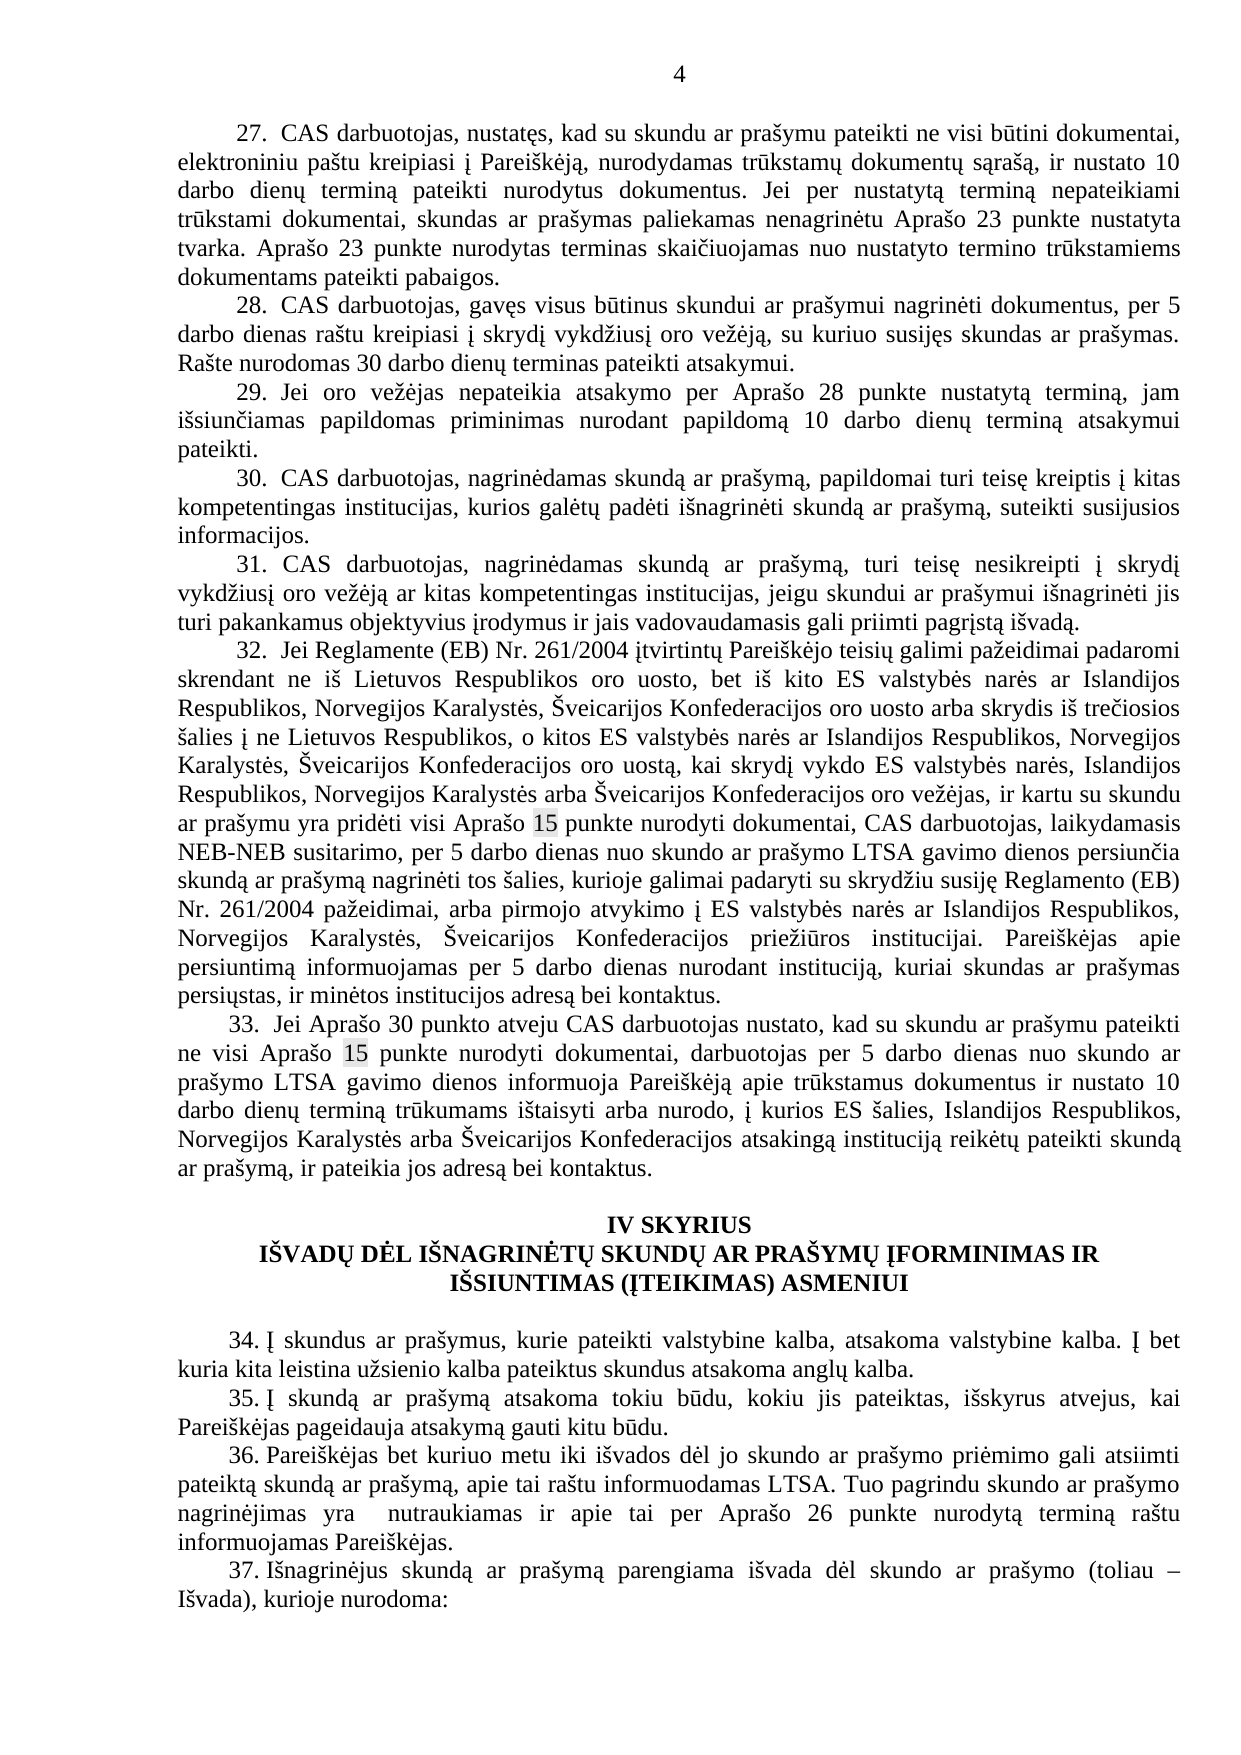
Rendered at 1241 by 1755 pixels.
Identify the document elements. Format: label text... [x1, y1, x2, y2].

text IV SKYRIUS [177, 1211, 1181, 1239]
text IŠVADŲ dėl išnagrinėtų skundų ar prašymų įforminimas ir išsiuntimas (ĮTEIKIMAS) ASMENIUI [177, 1239, 1181, 1297]
text 35. Į skundą ar prašymą atsakoma tokiu būdu, kokiu jis pateiktas, išskyrus atvejus, kai Pareiškėjas pageidauja atsakymą gauti kitu būdu. [177, 1383, 1181, 1441]
text 37. Išnagrinėjus skundą ar prašymą parengiama išvada dėl skundo ar prašymo (toliau – Išvada), kurioje nurodoma: [177, 1556, 1181, 1613]
text 31. CAS darbuotojas, nagrinėdamas skundą ar prašymą, turi teisę nesikreipti į skrydį vykdžiusį oro vežėją ar kitas kompetentingas institucijas, jeigu skundui ar prašymui išnagrinėti jis turi pakankamus objektyvius įrodymus ir jais vadovaudamasis gali priimti pagrįstą išvadą. [177, 549, 1181, 636]
text 28. CAS darbuotojas, gavęs visus būtinus skundui ar prašymui nagrinėti dokumentus, per 5 darbo dienas raštu kreipiasi į skrydį vykdžiusį oro vežėją, su kuriuo susijęs skundas ar prašymas. Rašte nurodomas 30 darbo dienų terminas pateikti atsakymui. [177, 291, 1181, 377]
text 33. Jei Aprašo 30 punkto atveju CAS darbuotojas nustato, kad su skundu ar prašymu pateikti ne visi Aprašo 15 punkte nurodyti dokumentai, darbuotojas per 5 darbo dienas nuo skundo ar prašymo LTSA gavimo dienos informuoja Pareiškėją apie trūkstamus dokumentus ir nustato 10 darbo dienų terminą trūkumams ištaisyti arba nurodo, į kurios ES šalies, Islandijos Respublikos, Norvegijos Karalystės arba Šveicarijos Konfederacijos atsakingą instituciją reikėtų pateikti skundą ar prašymą, ir pateikia jos adresą bei kontaktus. [177, 1009, 1181, 1182]
text 30. CAS darbuotojas, nagrinėdamas skundą ar prašymą, papildomai turi teisę kreiptis į kitas kompetentingas institucijas, kurios galėtų padėti išnagrinėti skundą ar prašymą, suteikti susijusios informacijos. [177, 463, 1181, 549]
text 29. Jei oro vežėjas nepateikia atsakymo per Aprašo 28 punkte nustatytą terminą, jam išsiunčiamas papildomas priminimas nurodant papildomą 10 darbo dienų terminą atsakymui pateikti. [177, 377, 1181, 463]
text 32. Jei Reglamente (EB) Nr. 261/2004 įtvirtintų Pareiškėjo teisių galimi pažeidimai padaromi skrendant ne iš Lietuvos Respublikos oro uosto, bet iš kito ES valstybės narės ar Islandijos Respublikos, Norvegijos Karalystės, Šveicarijos Konfederacijos oro uosto arba skrydis iš trečiosios šalies į ne Lietuvos Respublikos, o kitos ES valstybės narės ar Islandijos Respublikos, Norvegijos Karalystės, Šveicarijos Konfederacijos oro uostą, kai skrydį vykdo ES valstybės narės, Islandijos Respublikos, Norvegijos Karalystės arba Šveicarijos Konfederacijos oro vežėjas, ir kartu su skundu ar prašymu yra pridėti visi Aprašo 15 punkte nurodyti dokumentai, CAS darbuotojas, laikydamasis NEB-NEB susitarimo, per 5 darbo dienas nuo skundo ar prašymo LTSA gavimo dienos persiunčia skundą ar prašymą nagrinėti tos šalies, kurioje galimai padaryti su skrydžiu susiję Reglamento (EB) Nr. 261/2004 pažeidimai, arba pirmojo atvykimo į ES valstybės narės ar Islandijos Respublikos, Norvegijos Karalystės, Šveicarijos Konfederacijos priežiūros institucijai. Pareiškėjas apie persiuntimą informuojamas per 5 darbo dienas nurodant instituciją, kuriai skundas ar prašymas persiųstas, ir minėtos institucijos adresą bei kontaktus. [177, 636, 1181, 1009]
text 27. CAS darbuotojas, nustatęs, kad su skundu ar prašymu pateikti ne visi būtini dokumentai, elektroniniu paštu kreipiasi į Pareiškėją, nurodydamas trūkstamų dokumentų sąrašą, ir nustato 10 darbo dienų terminą pateikti nurodytus dokumentus. Jei per nustatytą terminą nepateikiami trūkstami dokumentai, skundas ar prašymas paliekamas nenagrinėtu Aprašo 23 punkte nustatyta tvarka. Aprašo 23 punkte nurodytas terminas skaičiuojamas nuo nustatyto termino trūkstamiems dokumentams pateikti pabaigos. [177, 118, 1181, 291]
text 36. Pareiškėjas bet kuriuo metu iki išvados dėl jo skundo ar prašymo priėmimo gali atsiimti pateiktą skundą ar prašymą, apie tai raštu informuodamas LTSA. Tuo pagrindu skundo ar prašymo nagrinėjimas yra nutraukiamas ir apie tai per Aprašo 26 punkte nurodytą terminą raštu informuojamas Pareiškėjas. [177, 1441, 1181, 1556]
text 34. Į skundus ar prašymus, kurie pateikti valstybine kalba, atsakoma valstybine kalba. Į bet kuria kita leistina užsienio kalba pateiktus skundus atsakoma anglų kalba. [177, 1326, 1181, 1383]
